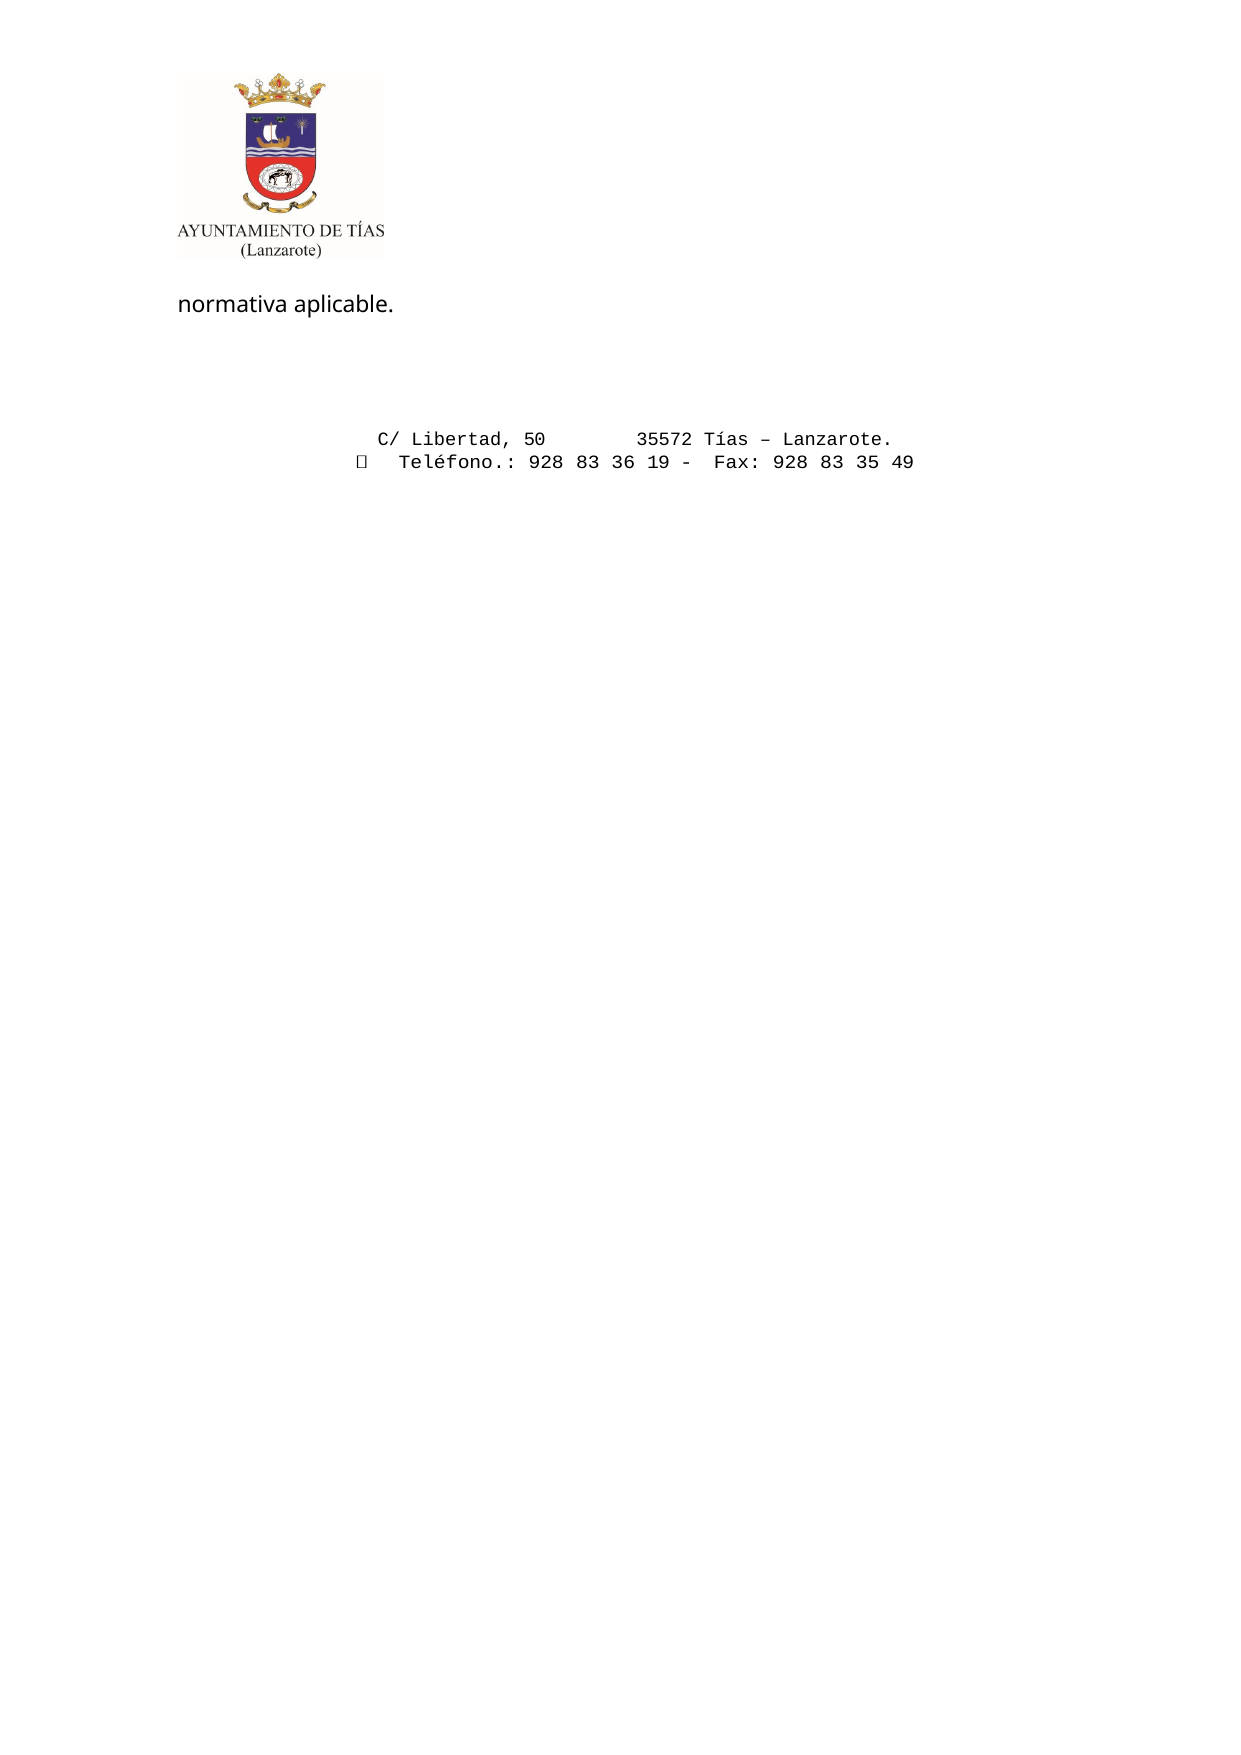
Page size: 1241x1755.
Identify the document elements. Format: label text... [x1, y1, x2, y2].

text 30.2.- El pago de las certificaciones de obra se realizará contra factura, que se presentará en formato electrónico y habrá de reunir los requisitos exigidos en la normativa aplicable. [177, 288, 1094, 319]
text C/ Libertad, 50 35572 Tías – Lanzarote. [162, 430, 1108, 451]
text 🕿 Teléfono.: 928 83 36 19 - Fax: 928 83 35 49 [162, 451, 1108, 474]
